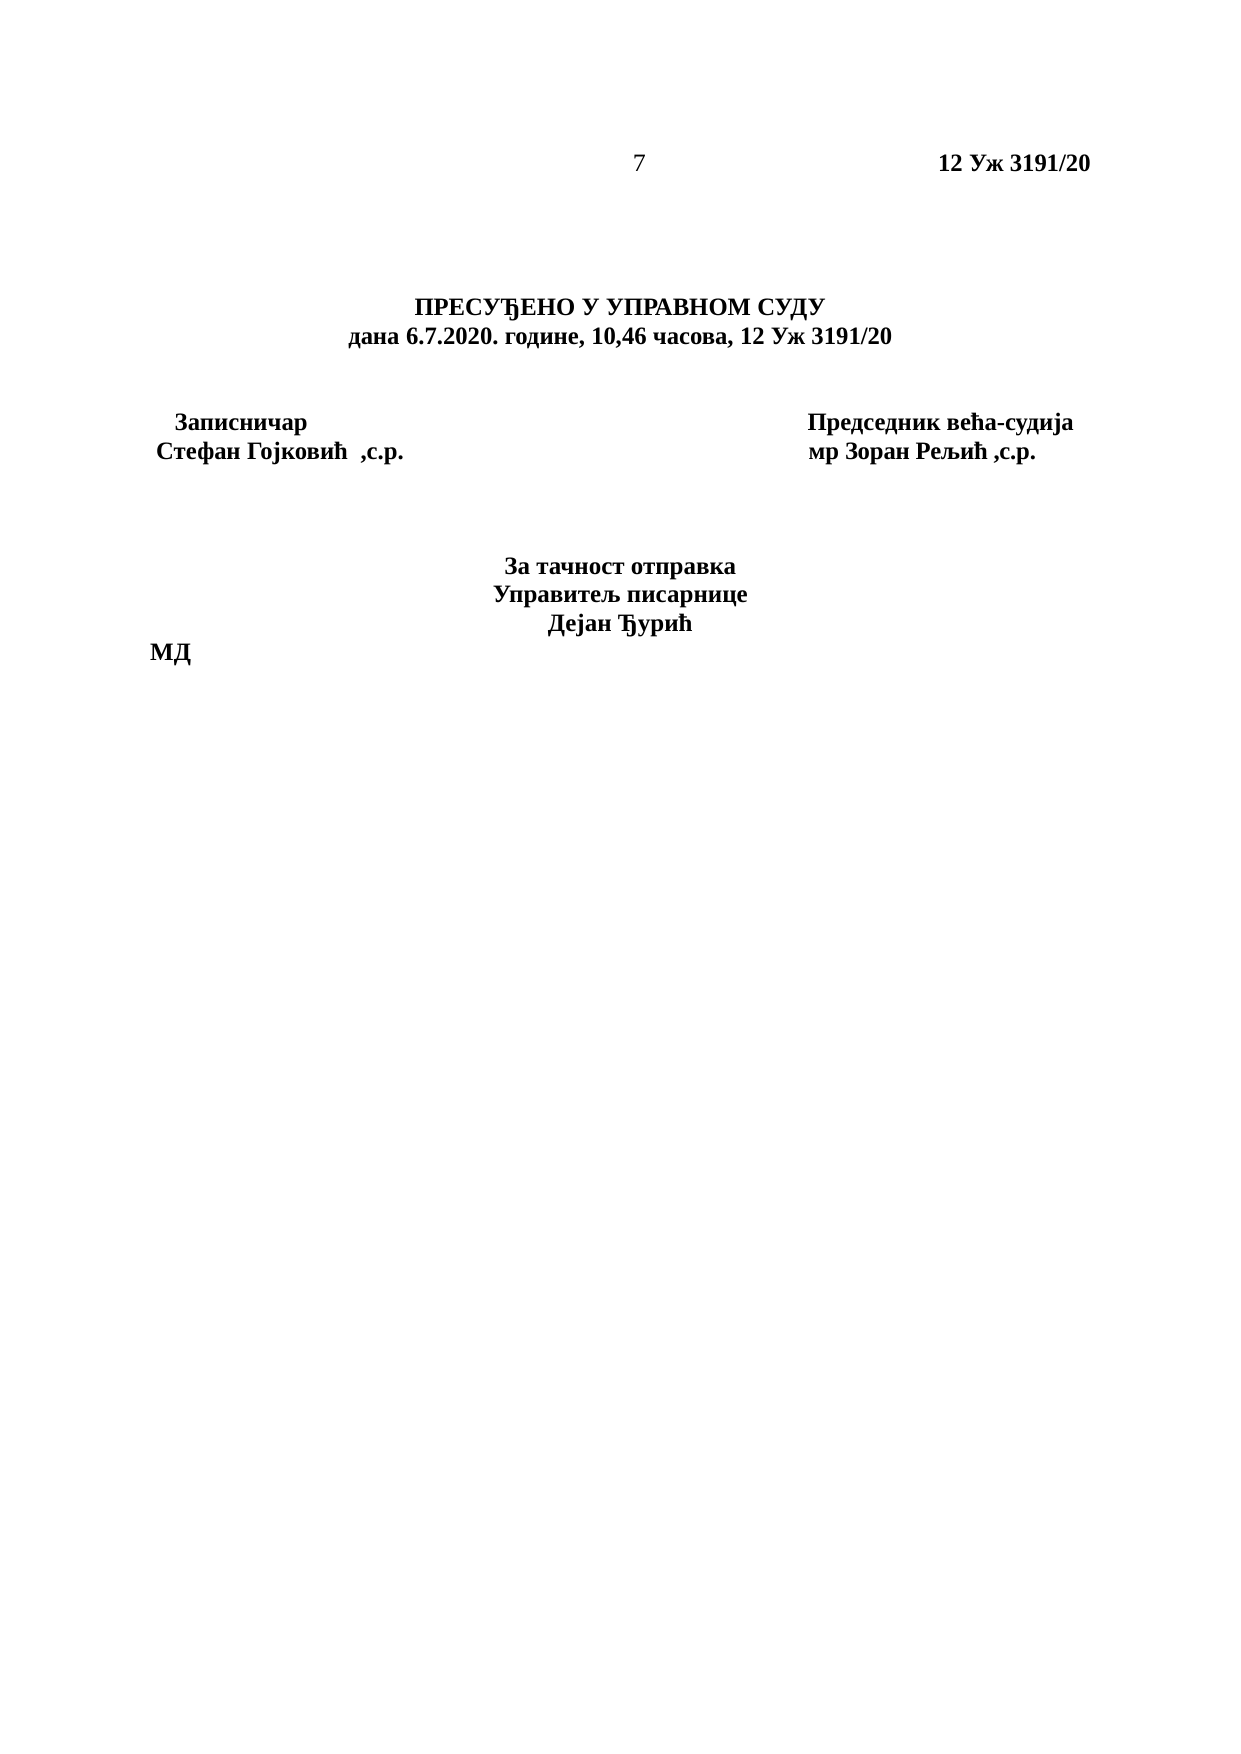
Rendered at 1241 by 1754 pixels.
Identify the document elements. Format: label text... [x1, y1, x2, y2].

text Управитељ писарнице [150, 579, 1090, 608]
text Записничар Председник већа-судија [150, 407, 1090, 436]
text Дејан Ђурић [150, 608, 1090, 637]
text Стефан Гојковић ,с.р. мр Зоран Рељић ,с.р. [150, 436, 1090, 464]
text За тачност отправка [150, 551, 1090, 579]
text МД [150, 637, 1090, 666]
text дана 6.7.2020. године, 10,46 часова, 12 Уж 3191/20 [150, 321, 1090, 349]
text ПРЕСУЂЕНО У УПРАВНОМ СУДУ [150, 292, 1090, 321]
